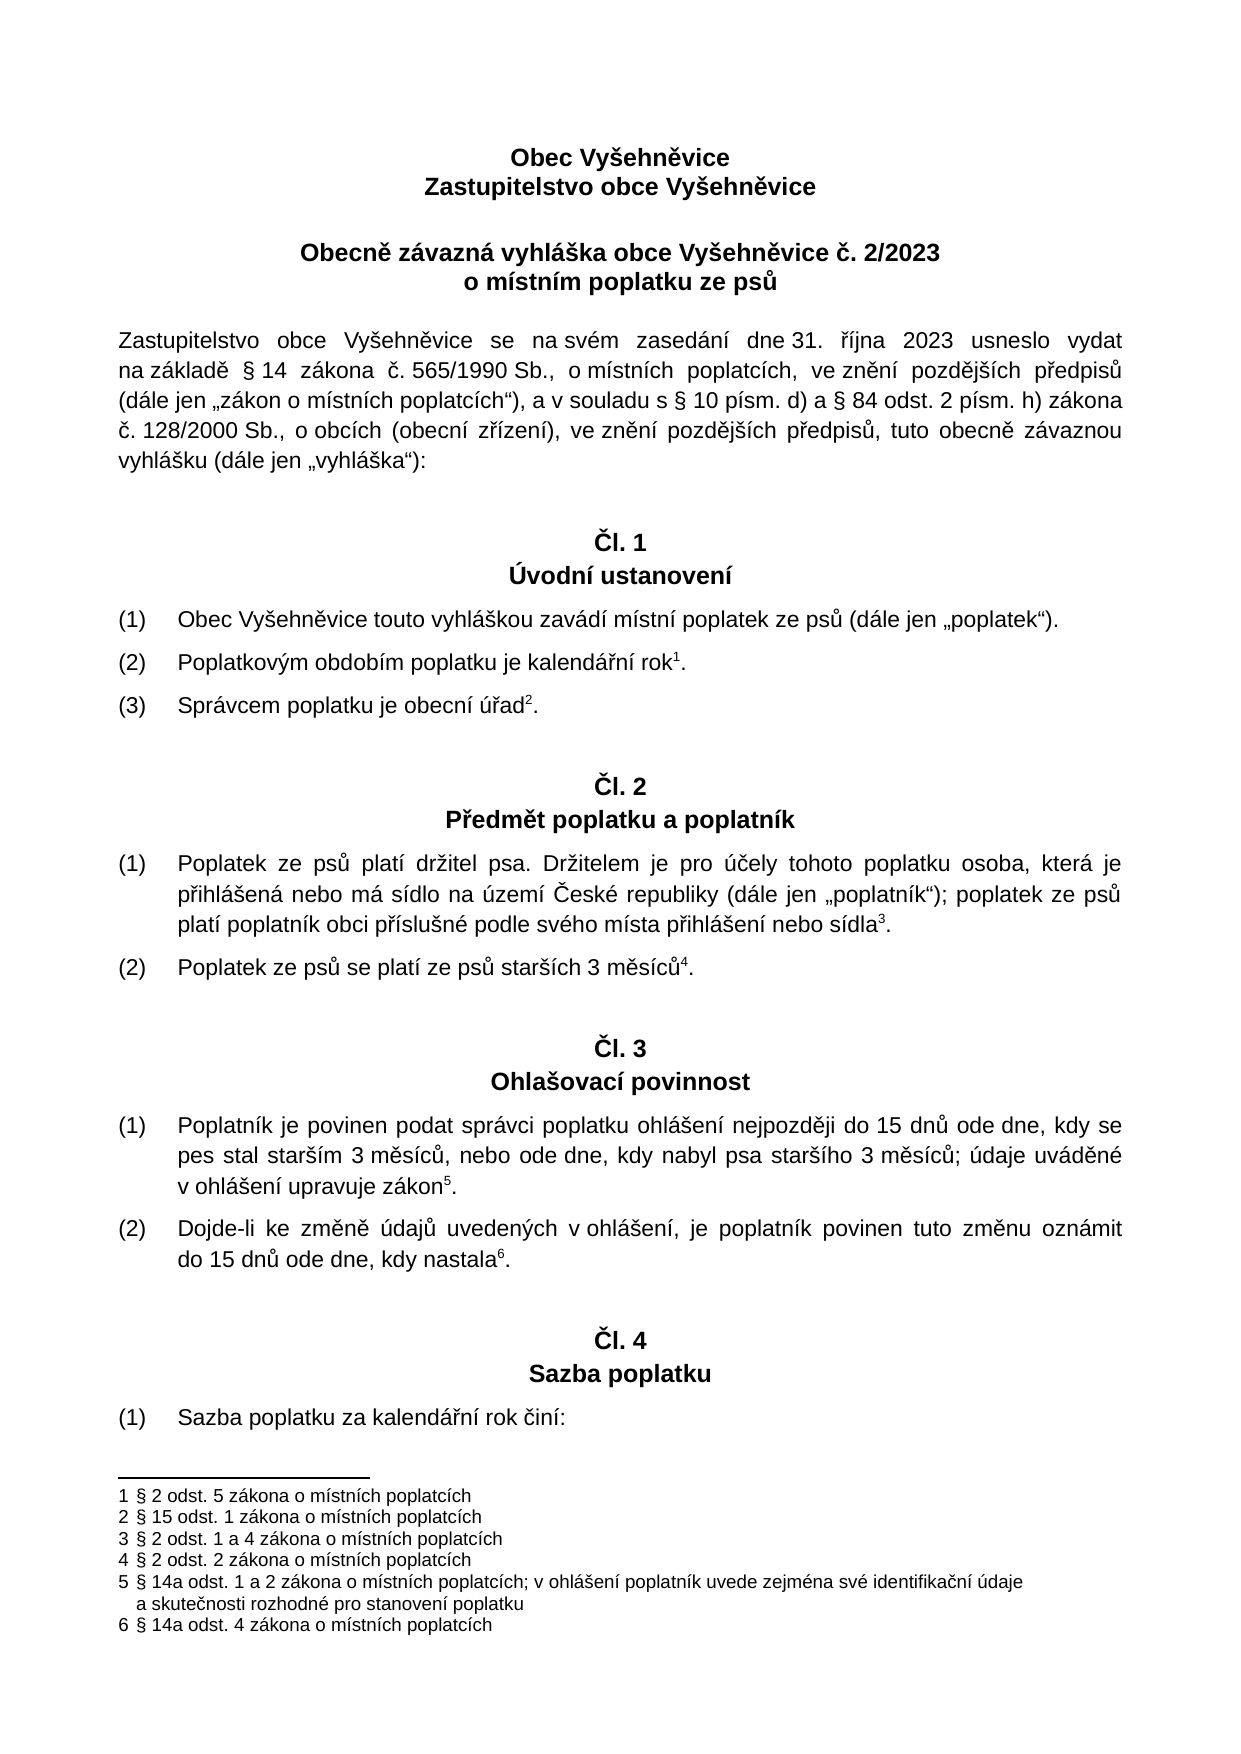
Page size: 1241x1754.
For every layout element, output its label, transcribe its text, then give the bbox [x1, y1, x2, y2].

list § 14a odst. 1 a 2 zákona o místních poplatcích; v ohlášení poplatník uvede zejména své identifikační údaje a skutečnosti rozhodné pro stanovení poplatku [118, 1571, 1122, 1614]
list § 2 odst. 1 a 4 zákona o místních poplatcích [118, 1528, 1122, 1549]
list § 15 odst. 1 zákona o místních poplatcích [118, 1506, 1122, 1528]
subtitle Čl. 1 Úvodní ustanovení [118, 528, 1122, 589]
subtitle Čl. 4 Sazba poplatku [118, 1326, 1122, 1388]
list Sazba poplatku za kalendářní rok činí: [118, 1404, 1122, 1431]
list Obec Vyšehněvice touto vyhláškou zavádí místní poplatek ze psů (dále jen „poplatek“). [118, 606, 1122, 633]
text Zastupitelstvo obce Vyšehněvice se na svém zasedání dne 31. října 2023 usneslo vydat na základě § 14 zákona č. 565/1990 Sb., o místních poplatcích, ve znění pozdějších předpisů (dále jen „zákon o místních poplatcích“), a v souladu s § 10 písm. d) a § 84 odst. 2 písm. h) zákona č. 128/2000 Sb., o obcích (obecní zřízení), ve znění pozdějších předpisů, tuto obecně závaznou vyhlášku (dále jen „vyhláška“): [118, 327, 1122, 474]
subtitle Obecně závazná vyhláška obce Vyšehněvice č. 2/2023 o místním poplatku ze psů [118, 238, 1122, 295]
subtitle Čl. 3 Ohlašovací povinnost [118, 1034, 1122, 1096]
list Poplatek ze psů platí držitel psa. Držitelem je pro účely tohoto poplatku osoba, která je přihlášená nebo má sídlo na území České republiky (dále jen „poplatník“); poplatek ze psů platí poplatník obci příslušné podle svého místa přihlášení nebo sídla. [118, 850, 1122, 937]
list § 2 odst. 2 zákona o místních poplatcích [118, 1549, 1122, 1571]
list Správcem poplatku je obecní úřad. [118, 692, 1122, 718]
list § 14a odst. 4 zákona o místních poplatcích [118, 1614, 1122, 1635]
title Obec Vyšehněvice Zastupitelstvo obce Vyšehněvice [118, 143, 1122, 201]
list Poplatník je povinen podat správci poplatku ohlášení nejpozději do 15 dnů ode dne, kdy se pes stal starším 3 měsíců, nebo ode dne, kdy nabyl psa staršího 3 měsíců; údaje uváděné v ohlášení upravuje zákon. [118, 1112, 1122, 1199]
list Dojde-li ke změně údajů uvedených v ohlášení, je poplatník povinen tuto změnu oznámit do 15 dnů ode dne, kdy nastala. [118, 1215, 1122, 1272]
list Poplatek ze psů se platí ze psů starších 3 měsíců. [118, 953, 1122, 980]
list § 2 odst. 5 zákona o místních poplatcích [118, 1484, 1122, 1506]
subtitle Čl. 2 Předmět poplatku a poplatník [118, 772, 1122, 834]
list Poplatkovým obdobím poplatku je kalendářní rok. [118, 649, 1122, 675]
